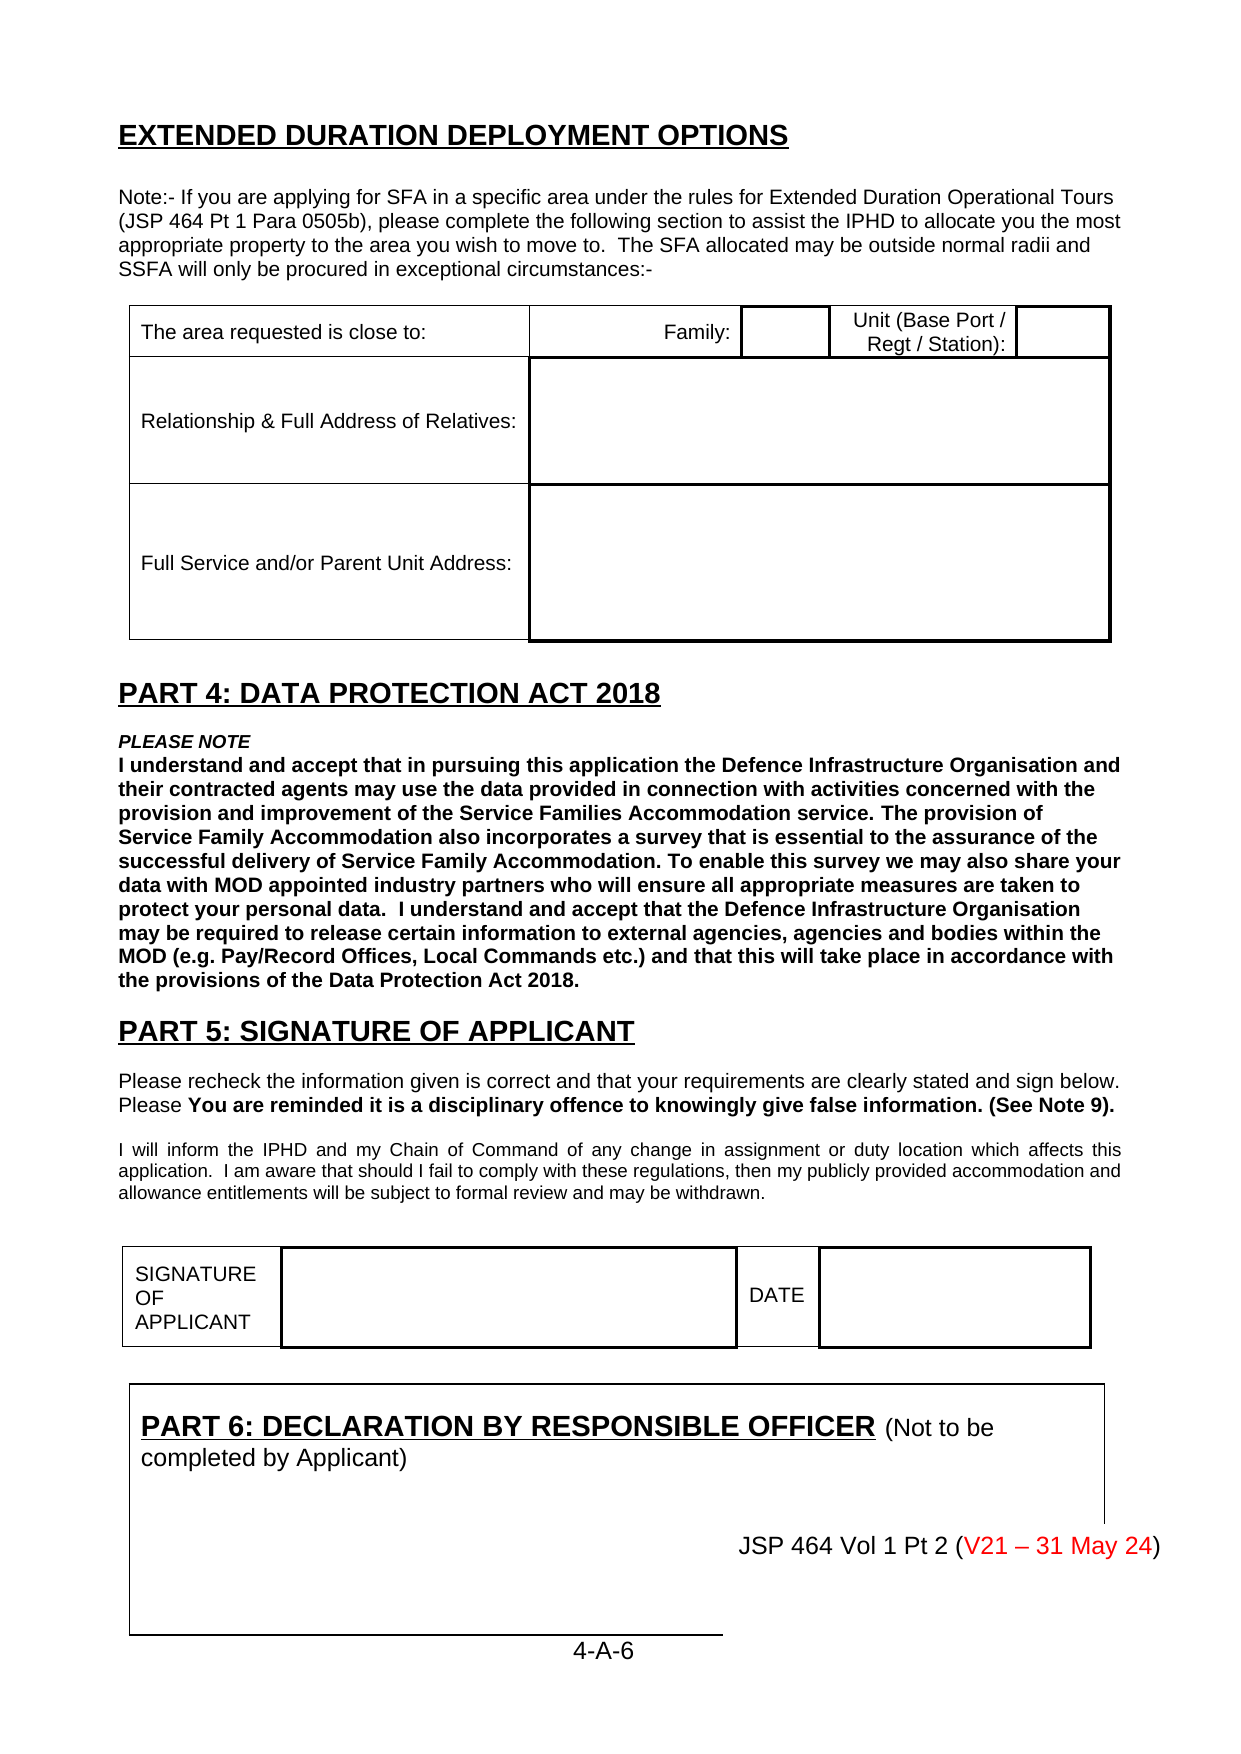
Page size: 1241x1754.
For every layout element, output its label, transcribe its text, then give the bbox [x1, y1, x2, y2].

table_header Family: [530, 306, 740, 356]
table_header The area requested is close to: [130, 306, 529, 356]
text I understand and accept that in pursuing this application the Defence Infrastructure Organisation and their contracted agents may use the data provided in connection with activities concerned with the provision and improvement of the Service Families Accommodation service. The provision of Service Family Accommodation also incorporates a survey that is essential to the assurance of the successful delivery of Service Family Accommodation. To enable this survey we may also share your data with MOD appointed industry partners who will ensure all appropriate measures are taken to protect your personal data. I understand and accept that the Defence Infrastructure Organisation may be required to release certain information to external agencies, agencies and bodies within the MOD (e.g. Pay/Record Offices, Local Commands etc.) and that this will take place in accordance with the provisions of the Data Protection Act 2018. [118, 753, 1122, 992]
table_cell Relationship & Full Address of Relatives: [130, 357, 528, 483]
text Please recheck the information given is correct and that your requirements are clearly stated and sign below. Please You are reminded it is a disciplinary offence to knowingly give false information. (See Note 9). [118, 1069, 1122, 1117]
text EXTENDED DURATION DEPLOYMENT OPTIONS [118, 118, 1122, 152]
table_cell [531, 486, 1108, 639]
table_header [821, 1249, 1089, 1346]
subtitle PART 5: SIGNATURE OF APPLICANT [118, 1014, 1122, 1047]
table_cell Full Service and/or Parent Unit Address: [130, 484, 528, 639]
table_header [283, 1249, 735, 1346]
table_cell [531, 359, 1108, 483]
table_header PART 6: DECLARATION BY RESPONSIBLE OFFICER (Not to be completed by Applicant) [130, 1385, 1104, 1634]
text PART 4: DATA PROTECTION ACT 2018 [118, 676, 1122, 709]
text I will inform the IPHD and my Chain of Command of any change in assignment or duty location which affects this application. I am aware that should I fail to comply with these regulations, then my publicly provided accommodation and allowance entitlements will be subject to formal review and may be withdrawn. [118, 1138, 1122, 1203]
table_header [1018, 308, 1108, 356]
table_header SIGNATURE OF APPLICANT [123, 1247, 280, 1346]
table_header [743, 308, 828, 356]
text PLEASE NOTE [118, 731, 1122, 753]
text Note:- If you are applying for SFA in a specific area under the rules for Extended Duration Operational Tours (JSP 464 Pt 1 Para 0505b), please complete the following section to assist the IPHD to allocate you the most appropriate property to the area you wish to move to. The SFA allocated may be outside normal radii and SSFA will only be procured in exceptional circumstances:- [118, 185, 1122, 281]
table_header DATE [738, 1247, 818, 1346]
table_header Unit (Base Port / Regt / Station): [831, 306, 1015, 356]
